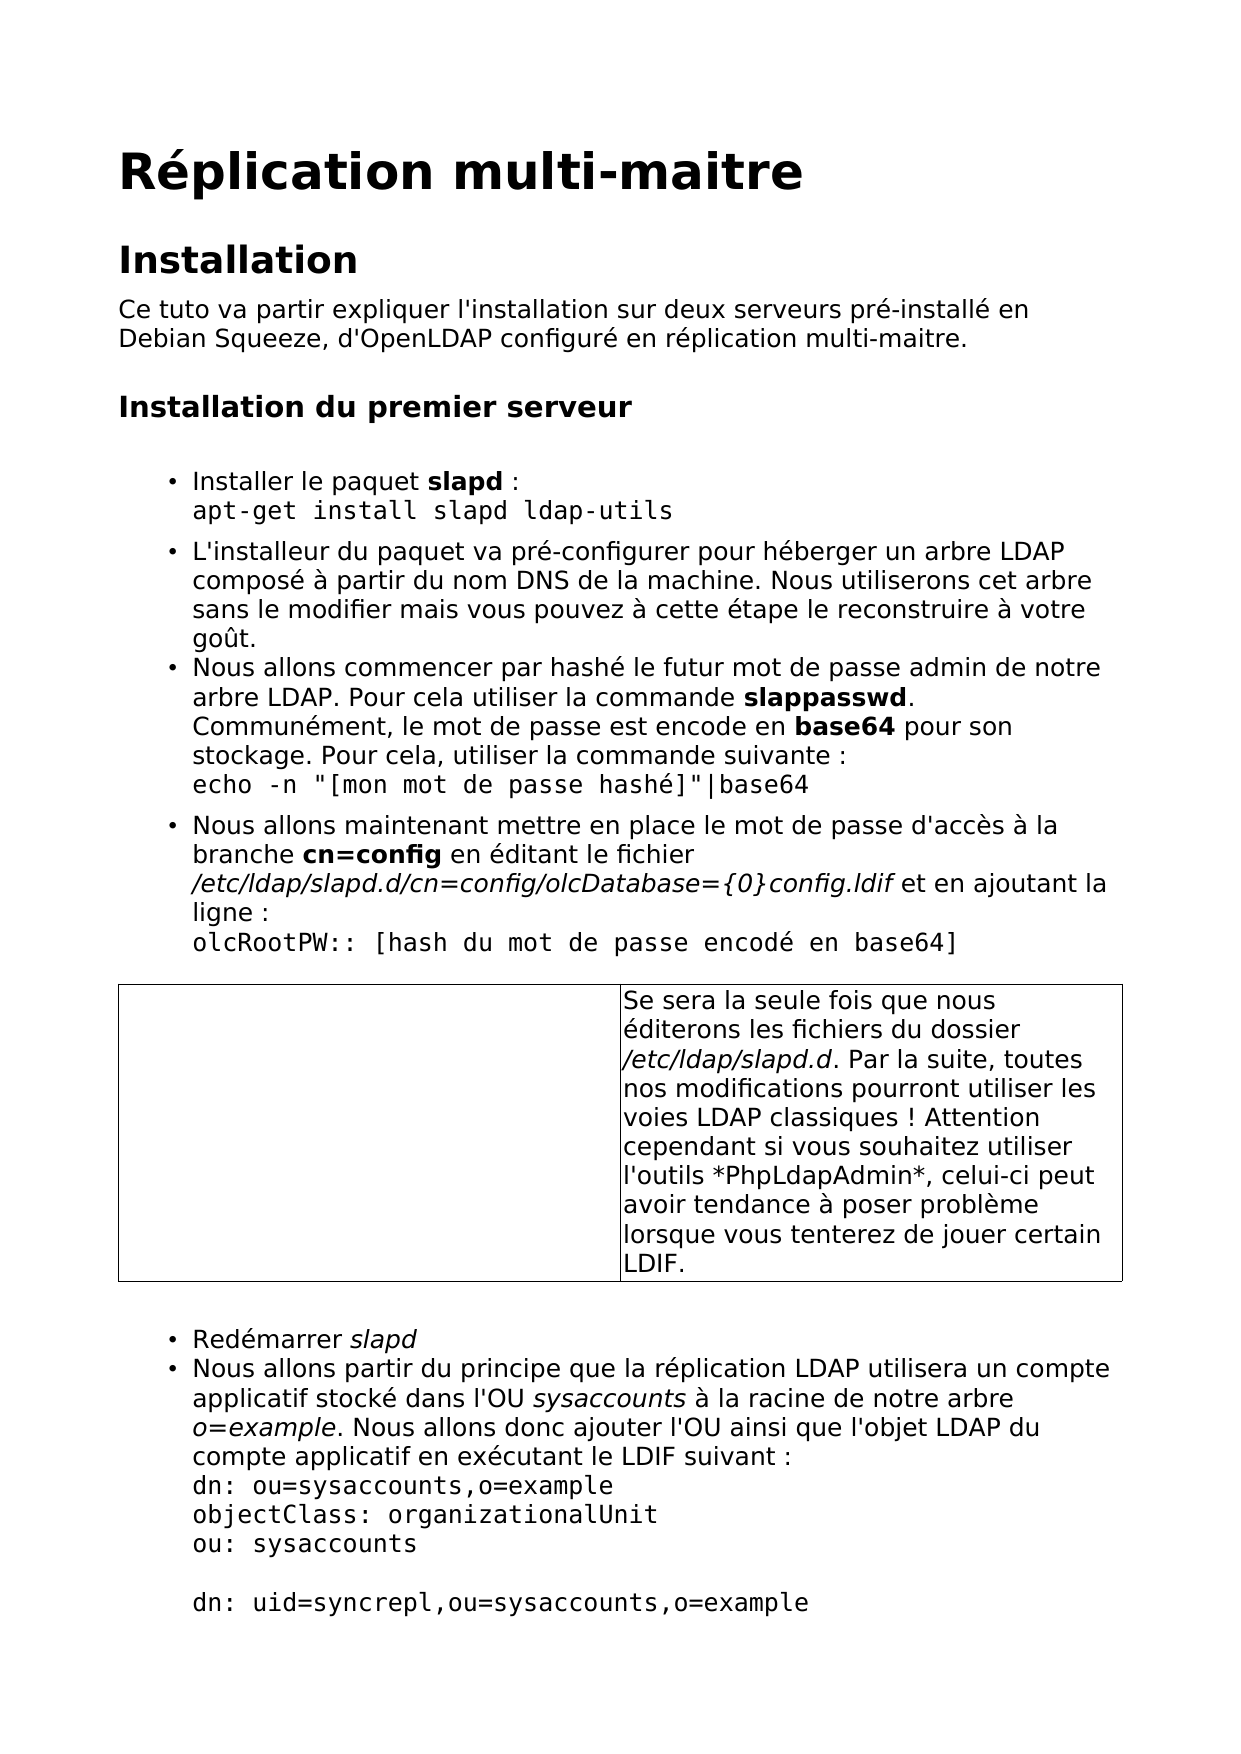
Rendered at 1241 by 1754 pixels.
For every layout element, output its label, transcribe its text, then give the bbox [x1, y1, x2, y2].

list Installer le paquet slapd : [177, 467, 1122, 496]
list L'installeur du paquet va pré-configurer pour héberger un arbre LDAP composé à partir du nom DNS de la machine. Nous utiliserons cet arbre sans le modifier mais vous pouvez à cette étape le reconstruire à votre goût. [177, 537, 1122, 653]
text Ce tuto va partir expliquer l'installation sur deux serveurs pré-installé en Debian Squeeze, d'OpenLDAP configuré en réplication multi-maitre. [118, 295, 1122, 353]
list Nous allons partir du principe que la réplication LDAP utilisera un compte applicatif stocké dans l'OU sysaccounts à la racine de notre arbre o=example. Nous allons donc ajouter l'OU ainsi que l'objet LDAP du compte applicatif en exécutant le LDIF suivant : [177, 1355, 1122, 1471]
list Nous allons maintenant mettre en place le mot de passe d'accès à la branche cn=config en éditant le fichier /etc/ldap/slapd.d/cn=config/olcDatabase={0}config.ldif et en ajoutant la ligne : [177, 811, 1122, 928]
table_header [119, 985, 620, 1281]
list echo -n "[mon mot de passe hashé]"|base64 [177, 770, 1122, 799]
list Nous allons commencer par hashé le futur mot de passe admin de notre arbre LDAP. Pour cela utiliser la commande slappasswd. Communément, le mot de passe est encode en base64 pour son stockage. Pour cela, utiliser la commande suivante : [177, 653, 1122, 770]
subtitle Installation du premier serveur [118, 391, 1122, 425]
list Redémarrer slapd [177, 1326, 1122, 1355]
subtitle Réplication multi-maitre [118, 143, 1122, 201]
list dn: ou=sysaccounts,o=example objectClass: organizationalUnit ou: sysaccounts dn: uid=syncrepl,ou=sysaccounts,o=example [177, 1471, 1122, 1617]
subtitle Installation [118, 239, 1122, 282]
list apt-get install slapd ldap-utils [177, 496, 1122, 525]
table_header Se sera la seule fois que nous éditerons les fichiers du dossier /etc/ldap/slapd.d. Par la suite, toutes nos modifications pourront utiliser les voies LDAP classiques ! Attention cependant si vous souhaitez utiliser l'outils *PhpLdapAdmin*, celui-ci peut avoir tendance à poser problème lorsque vous tenterez de jouer certain LDIF. [621, 985, 1122, 1281]
list olcRootPW:: [hash du mot de passe encodé en base64] [177, 928, 1122, 957]
